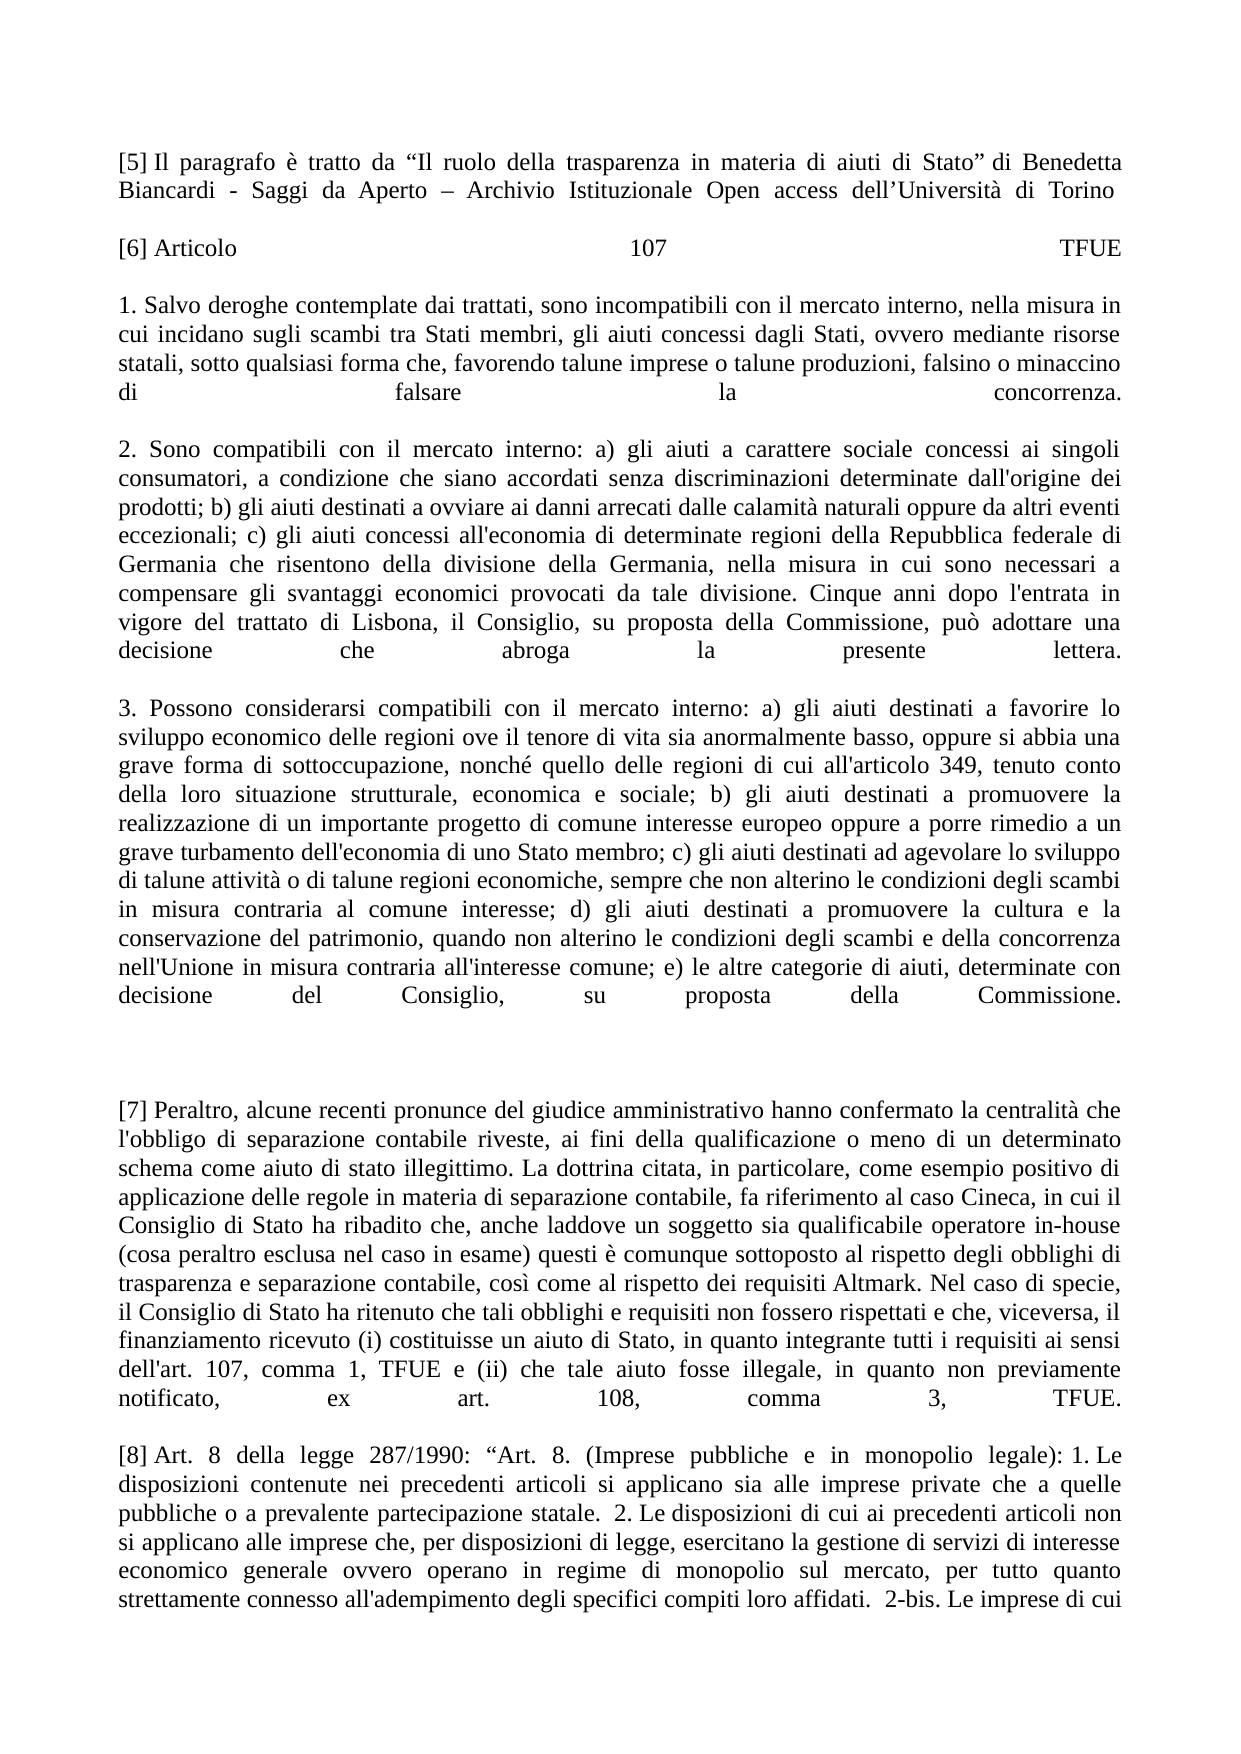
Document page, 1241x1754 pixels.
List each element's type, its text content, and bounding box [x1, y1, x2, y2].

text [5] Il paragrafo è tratto da “Il ruolo della trasparenza in materia di aiuti di Stato” di Benedetta Biancardi - Saggi da Aperto – Archivio Istituzionale Open access dell’Università di Torino [6] Articolo 107 TFUE 1. Salvo deroghe contemplate dai trattati, sono incompatibili con il mercato interno, nella misura in cui incidano sugli scambi tra Stati membri, gli aiuti concessi dagli Stati, ovvero mediante risorse statali, sotto qualsiasi forma che, favorendo talune imprese o talune produzioni, falsino o minaccino di falsare la concorrenza. 2. Sono compatibili con il mercato interno: a) gli aiuti a carattere sociale concessi ai singoli consumatori, a condizione che siano accordati senza discriminazioni determinate dall'origine dei prodotti; b) gli aiuti destinati a ovviare ai danni arrecati dalle calamità naturali oppure da altri eventi eccezionali; c) gli aiuti concessi all'economia di determinate regioni della Repubblica federale di Germania che risentono della divisione della Germania, nella misura in cui sono necessari a compensare gli svantaggi economici provocati da tale divisione. Cinque anni dopo l'entrata in vigore del trattato di Lisbona, il Consiglio, su proposta della Commissione, può adottare una decisione che abroga la presente lettera. 3. Possono considerarsi compatibili con il mercato interno: a) gli aiuti destinati a favorire lo sviluppo economico delle regioni ove il tenore di vita sia anormalmente basso, oppure si abbia una grave forma di sottoccupazione, nonché quello delle regioni di cui all'articolo 349, tenuto conto della loro situazione strutturale, economica e sociale; b) gli aiuti destinati a promuovere la realizzazione di un importante progetto di comune interesse europeo oppure a porre rimedio a un grave turbamento dell'economia di uno Stato membro; c) gli aiuti destinati ad agevolare lo sviluppo di talune attività o di talune regioni economiche, sempre che non alterino le condizioni degli scambi in misura contraria al comune interesse; d) gli aiuti destinati a promuovere la cultura e la conservazione del patrimonio, quando non alterino le condizioni degli scambi e della concorrenza nell'Unione in misura contraria all'interesse comune; e) le altre categorie di aiuti, determinate con decisione del Consiglio, su proposta della Commissione. [7] Peraltro, alcune recenti pronunce del giudice amministrativo hanno confermato la centralità che l'obbligo di separazione contabile riveste, ai fini della qualificazione o meno di un determinato schema come aiuto di stato illegittimo. La dottrina citata, in particolare, come esempio positivo di applicazione delle regole in materia di separazione contabile, fa riferimento al caso Cineca, in cui il Consiglio di Stato ha ribadito che, anche laddove un soggetto sia qualificabile operatore in-house (cosa peraltro esclusa nel caso in esame) questi è comunque sottoposto al rispetto degli obblighi di trasparenza e separazione contabile, così come al rispetto dei requisiti Altmark. Nel caso di specie, il Consiglio di Stato ha ritenuto che tali obblighi e requisiti non fossero rispettati e che, viceversa, il finanziamento ricevuto (i) costituisse un aiuto di Stato, in quanto integrante tutti i requisiti ai sensi dell'art. 107, comma 1, TFUE e (ii) che tale aiuto fosse illegale, in quanto non previamente notificato, ex art. 108, comma 3, TFUE. [8] Art. 8 della legge 287/1990: “Art. 8. (Imprese pubbliche e in monopolio legale): 1. Le disposizioni contenute nei precedenti articoli si applicano sia alle imprese private che a quelle pubbliche o a prevalente partecipazione statale. 2. Le disposizioni di cui ai precedenti articoli non si applicano alle imprese che, per disposizioni di legge, esercitano la gestione di servizi di interesse economico generale ovvero operano in regime di monopolio sul mercato, per tutto quanto strettamente connesso all'adempimento degli specifici compiti loro affidati. 2-bis. Le imprese di cui [118, 118, 1122, 1613]
